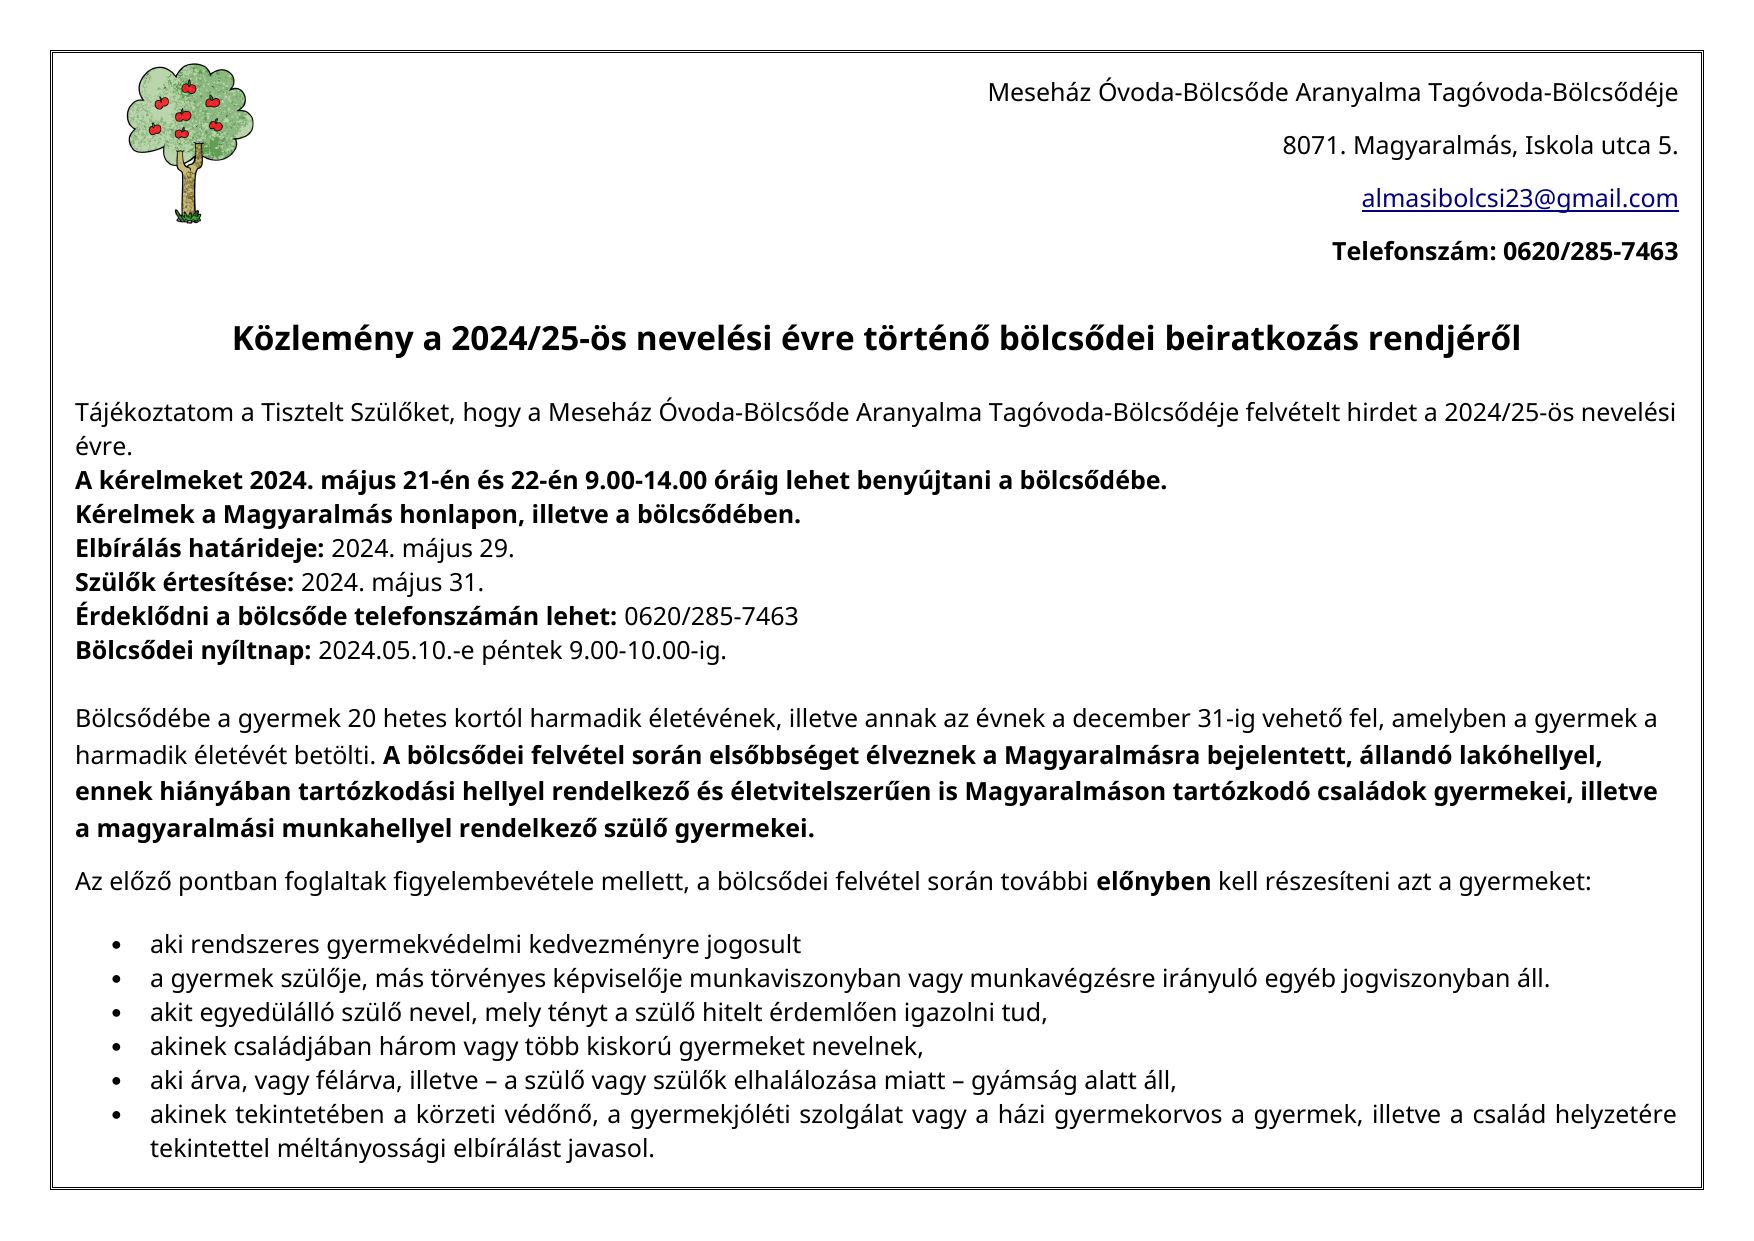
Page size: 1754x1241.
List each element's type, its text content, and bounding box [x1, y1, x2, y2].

text Tájékoztatom a Tisztelt Szülőket, hogy a Meseház Óvoda-Bölcsőde Aranyalma Tagóvoda-Bölcsődéje felvételt hirdet a 2024/25-ös nevelési évre. [75, 394, 1679, 463]
text Bölcsődébe a gyermek 20 hetes kortól harmadik életévének, illetve annak az évnek a december 31-ig vehető fel, amelyben a gyermek a harmadik életévét betölti. A bölcsődei felvétel során elsőbbséget élveznek a Magyaralmásra bejelentett, állandó lakóhellyel, ennek hiányában tartózkodási hellyel rendelkező és életvitelszerűen is Magyaralmáson tartózkodó családok gyermekei, illetve a magyaralmási munkahellyel rendelkező szülő gyermekei. [75, 701, 1679, 844]
list aki árva, vagy félárva, illetve – a szülő vagy szülők elhalálozása miatt – gyámság alatt áll, [112, 1063, 1679, 1097]
text Az előző pontban foglaltak figyelembevétele mellett, a bölcsődei felvétel során további előnyben kell részesíteni azt a gyermeket: [75, 863, 1679, 897]
list a gyermek szülője, más törvényes képviselője munkaviszonyban vagy munkavégzésre irányuló egyéb jogviszonyban áll. [112, 961, 1679, 994]
text 8071. Magyaralmás, Iskola utca 5. [254, 128, 1679, 162]
text A kérelmeket 2024. május 21-én és 22-én 9.00-14.00 óráig lehet benyújtani a bölcsődébe. [75, 463, 1679, 497]
text almasibolcsi23@gmail.com [254, 181, 1679, 215]
list akinek családjában három vagy több kiskorú gyermeket nevelnek, [112, 1029, 1679, 1063]
text Meseház Óvoda-Bölcsőde Aranyalma Tagóvoda-Bölcsődéje [254, 75, 1679, 109]
list akit egyedülálló szülő nevel, mely tényt a szülő hitelt érdemlően igazolni tud, [112, 994, 1679, 1029]
text Bölcsődei nyíltnap: 2024.05.10.-e péntek 9.00-10.00-ig. [75, 633, 1679, 667]
text [75, 128, 126, 162]
text Kérelmek a Magyaralmás honlapon, illetve a bölcsődében. [75, 497, 1679, 531]
text Telefonszám: 0620/285-7463 [75, 234, 1679, 268]
text Szülők értesítése: 2024. május 31. [75, 565, 1679, 599]
text [75, 75, 126, 109]
text Érdeklődni a bölcsőde telefonszámán lehet: 0620/285-7463 [75, 599, 1679, 633]
text Elbírálás határideje: 2024. május 29. [75, 531, 1679, 565]
list aki rendszeres gyermekvédelmi kedvezményre jogosult [112, 926, 1679, 961]
text Közlemény a 2024/25-ös nevelési évre történő bölcsődei beiratkozás rendjéről [75, 315, 1679, 361]
list akinek tekintetében a körzeti védőnő, a gyermekjóléti szolgálat vagy a házi gyermekorvos a gyermek, illetve a család helyzetére tekintettel méltányossági elbírálást javasol. [112, 1097, 1679, 1165]
text [75, 181, 126, 215]
